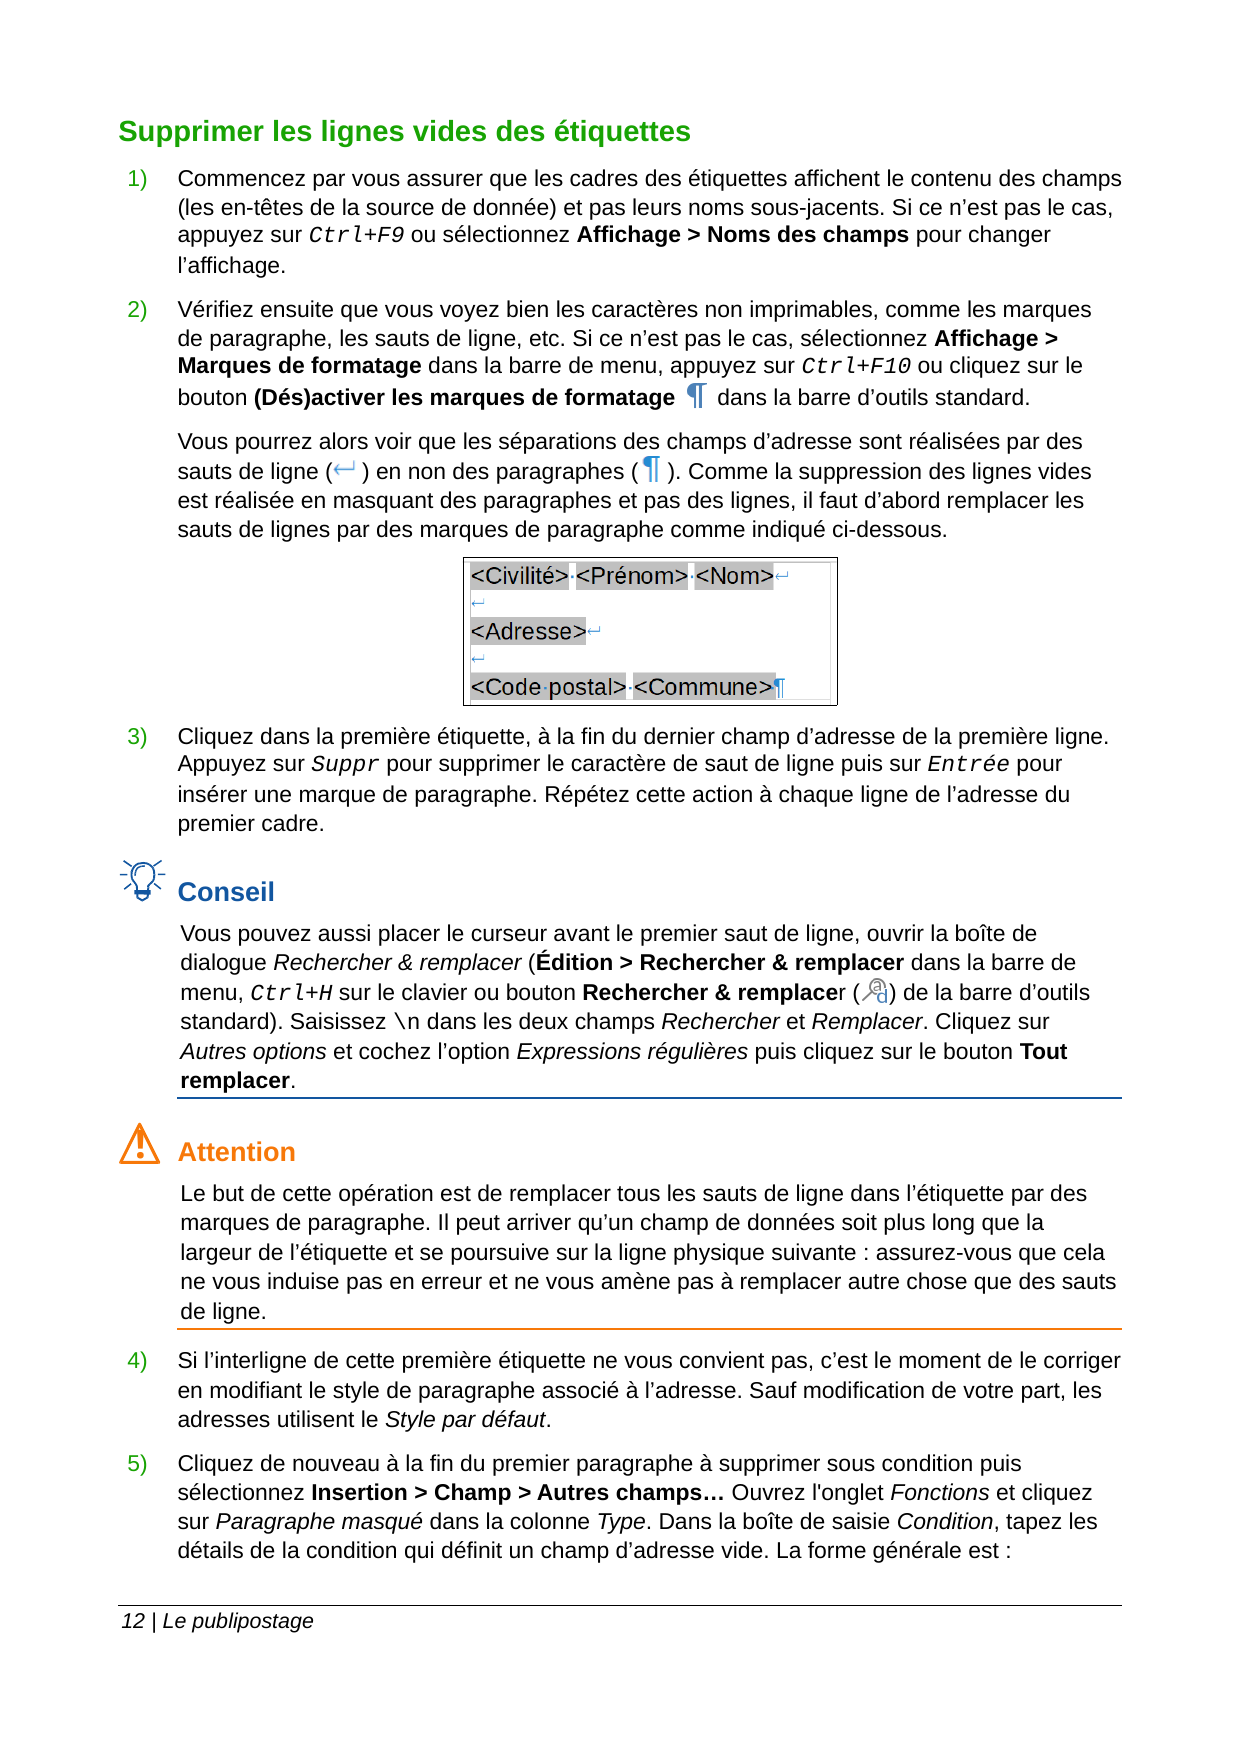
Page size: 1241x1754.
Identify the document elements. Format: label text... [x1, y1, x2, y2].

picture [332, 454, 362, 484]
subtitle Attention [118, 1122, 1122, 1167]
text Le but de cette opération est de remplacer tous les sauts de ligne dans l’étiquette par des marques de paragraphe. Il peut arriver qu’un champ de données soit plus long que la largeur de l’étiquette et se poursuive sur la ligne physique suivante : assurez-vous que cela ne vous induise pas en erreur et ne vous amène pas à remplacer autre chose que des sauts de ligne. [177, 1175, 1122, 1328]
list Vous pourrez alors voir que les séparations des champs d’adresse sont réalisées par des sauts de ligne () en non des paragraphes (). Comme la suppression des lignes vides est réalisée en masquant des paragraphes et pas des lignes, il faut d’abord remplacer les sauts de lignes par des marques de paragraphe comme indiqué ci-dessous. [148, 425, 1122, 542]
text Vous pouvez aussi placer le curseur avant le premier saut de ligne, ouvrir la boîte de dialogue Rechercher & remplacer (Édition > Rechercher & remplacer dans la barre de menu, Ctrl+H sur le clavier ou bouton Rechercher & remplacer () de la barre d’outils standard). Saisissez \n dans les deux champs Rechercher et Remplacer. Cliquez sur Autres options et cochez l’option Expressions régulières puis cliquez sur le bouton Tout remplacer. [177, 915, 1122, 1097]
picture [464, 558, 837, 705]
picture [859, 975, 889, 1005]
list Cliquez de nouveau à la fin du premier paragraphe à supprimer sous condition puis sélectionnez Insertion > Champ > Autres champs… Ouvrez l'onglet Fonctions et cliquez sur Paragraphe masqué dans la colonne Type. Dans la boîte de saisie Condition, tapez les détails de la condition qui définit un champ d’adresse vide. La forme générale est : [148, 1447, 1122, 1563]
picture [638, 454, 668, 484]
list Commencez par vous assurer que les cadres des étiquettes affichent le contenu des champs (les en-têtes de la source de donnée) et pas leurs noms sous-jacents. Si ce n’est pas le cas, appuyez sur Ctrl+F9 ou sélectionnez Affichage > Noms des champs pour changer l’affichage. [148, 162, 1122, 278]
subtitle Conseil [118, 859, 1122, 907]
list Vérifiez ensuite que vous voyez bien les caractères non imprimables, comme les marques de paragraphe, les sauts de ligne, etc. Si ce n’est pas le cas, sélectionnez Affichage > Marques de formatage dans la barre de menu, appuyez sur Ctrl+F10 ou cliquez sur le bouton (Dés)activer les marques de formatage dans la barre d’outils standard. [148, 293, 1122, 411]
list Cliquez dans la première étiquette, à la fin du dernier champ d’adresse de la première ligne. Appuyez sur Suppr pour supprimer le caractère de saut de ligne puis sur Entrée pour insérer une marque de paragraphe. Répétez cette action à chaque ligne de l’adresse du premier cadre. [148, 720, 1122, 837]
list Si l’interligne de cette première étiquette ne vous convient pas, c’est le moment de le corriger en modifiant le style de paragraphe associé à l’adresse. Sauf modification de votre part, les adresses utilisent le Style par défaut. [148, 1344, 1122, 1432]
subtitle Supprimer les lignes vides des étiquettes [118, 118, 1122, 147]
picture [681, 380, 711, 410]
